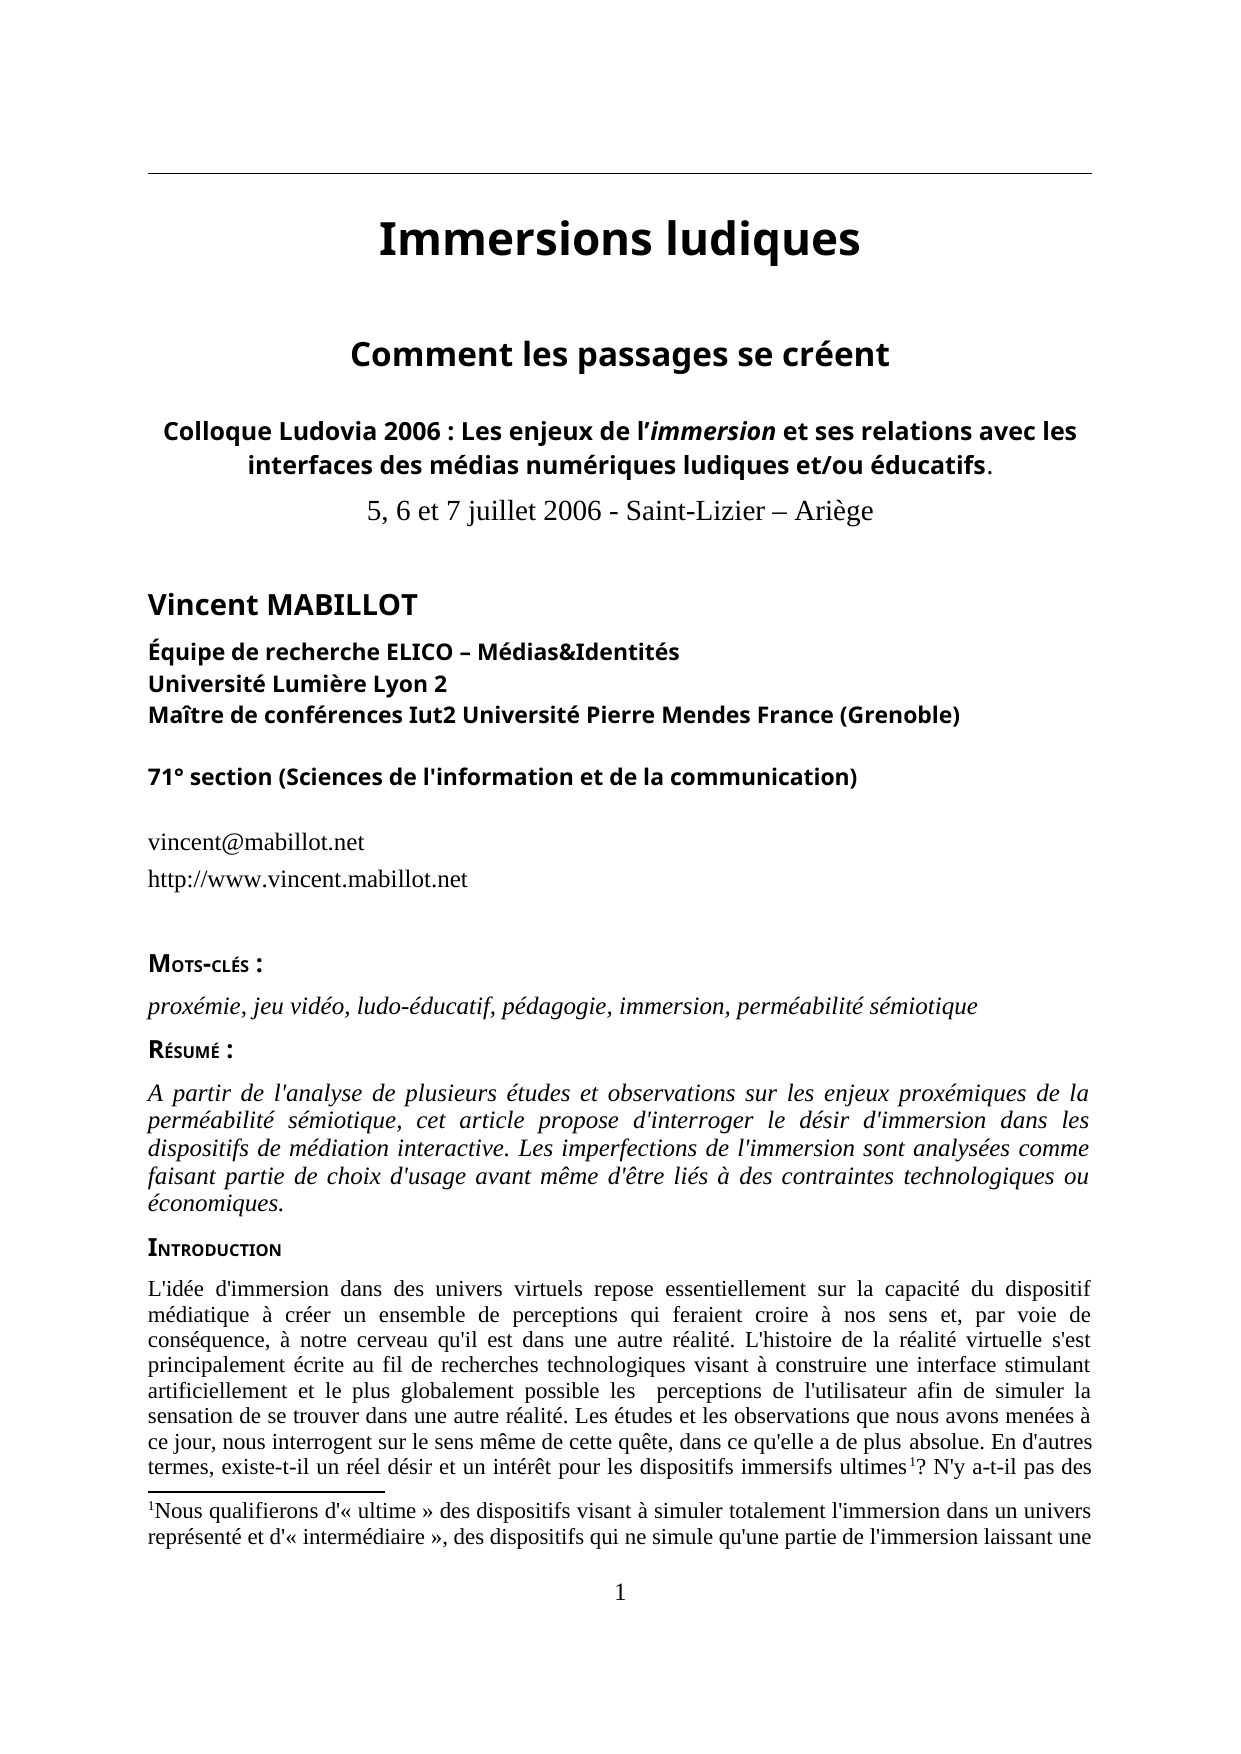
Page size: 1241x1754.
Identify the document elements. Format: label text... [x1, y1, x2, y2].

text 71° section (Sciences de l'information et de la communication) [148, 761, 1092, 793]
text Colloque Ludovia 2006 : Les enjeux de l’immersion et ses relations avec les interfaces des médias numériques ludiques et/ou éducatifs. [148, 414, 1092, 482]
text 5, 6 et 7 juillet 2006 - Saint-Lizier – Ariège [148, 494, 1092, 527]
text Introduction [148, 1230, 1092, 1264]
text Mots-clés : [148, 945, 1092, 979]
title Immersions ludiques [148, 174, 1092, 268]
text A partir de l'analyse de plusieurs études et observations sur les enjeux proxémiques de la perméabilité sémiotique, cet article propose d'interroger le désir d'immersion dans les dispositifs de médiation interactive. Les imperfections de l'immersion sont analysées comme faisant partie de choix d'usage avant même d'être liés à des contraintes technologiques ou économiques. [148, 1079, 1092, 1217]
text Maître de conférences Iut2 Université Pierre Mendes France (Grenoble) [148, 699, 1092, 730]
text proxémie, jeu vidéo, ludo-éducatif, pédagogie, immersion, perméabilité sémiotique [148, 992, 1092, 1019]
text Nous qualifierons d'« ultime » des dispositifs visant à simuler totalement l'immersion dans un univers représenté et d'« intermédiaire », des dispositifs qui ne simule qu'une partie de l'immersion laissant une autre part des perceptions et ressentis de l'individu dans sa réalité de premier ordre (pour reprendre la distinction des réalités physiques et vécues de Paul Watzlawick [WATZLAWICK: 1978]) [148, 1498, 1092, 1549]
subtitle Comment les passages se créent [148, 331, 1092, 376]
text http://www.vincent.mabillot.net [148, 868, 1092, 893]
text Vincent MABILLOT [148, 584, 1092, 624]
text L'idée d'immersion dans des univers virtuels repose essentiellement sur la capacité du dispositif médiatique à créer un ensemble de perceptions qui feraient croire à nos sens et, par voie de conséquence, à notre cerveau qu'il est dans une autre réalité. L'histoire de la réalité virtuelle s'est principalement écrite au fil de recherches technologiques visant à construire une interface stimulant artificiellement et le plus globalement possible les perceptions de l'utilisateur afin de simuler la sensation de se trouver dans une autre réalité. Les études et les observations que nous avons menées à ce jour, nous interrogent sur le sens même de cette quête, dans ce qu'elle a de plus absolue. En d'autres termes, existe-t-il un réel désir et un intérêt pour les dispositifs immersifs ultimes? N'y a-t-il pas des [148, 1276, 1092, 1479]
text Université Lumière Lyon 2 [148, 668, 1092, 699]
text Équipe de recherche ELICO – Médias&Identités [148, 636, 1092, 668]
text vincent@mabillot.net [148, 830, 1092, 855]
text Résumé : [148, 1032, 1092, 1066]
